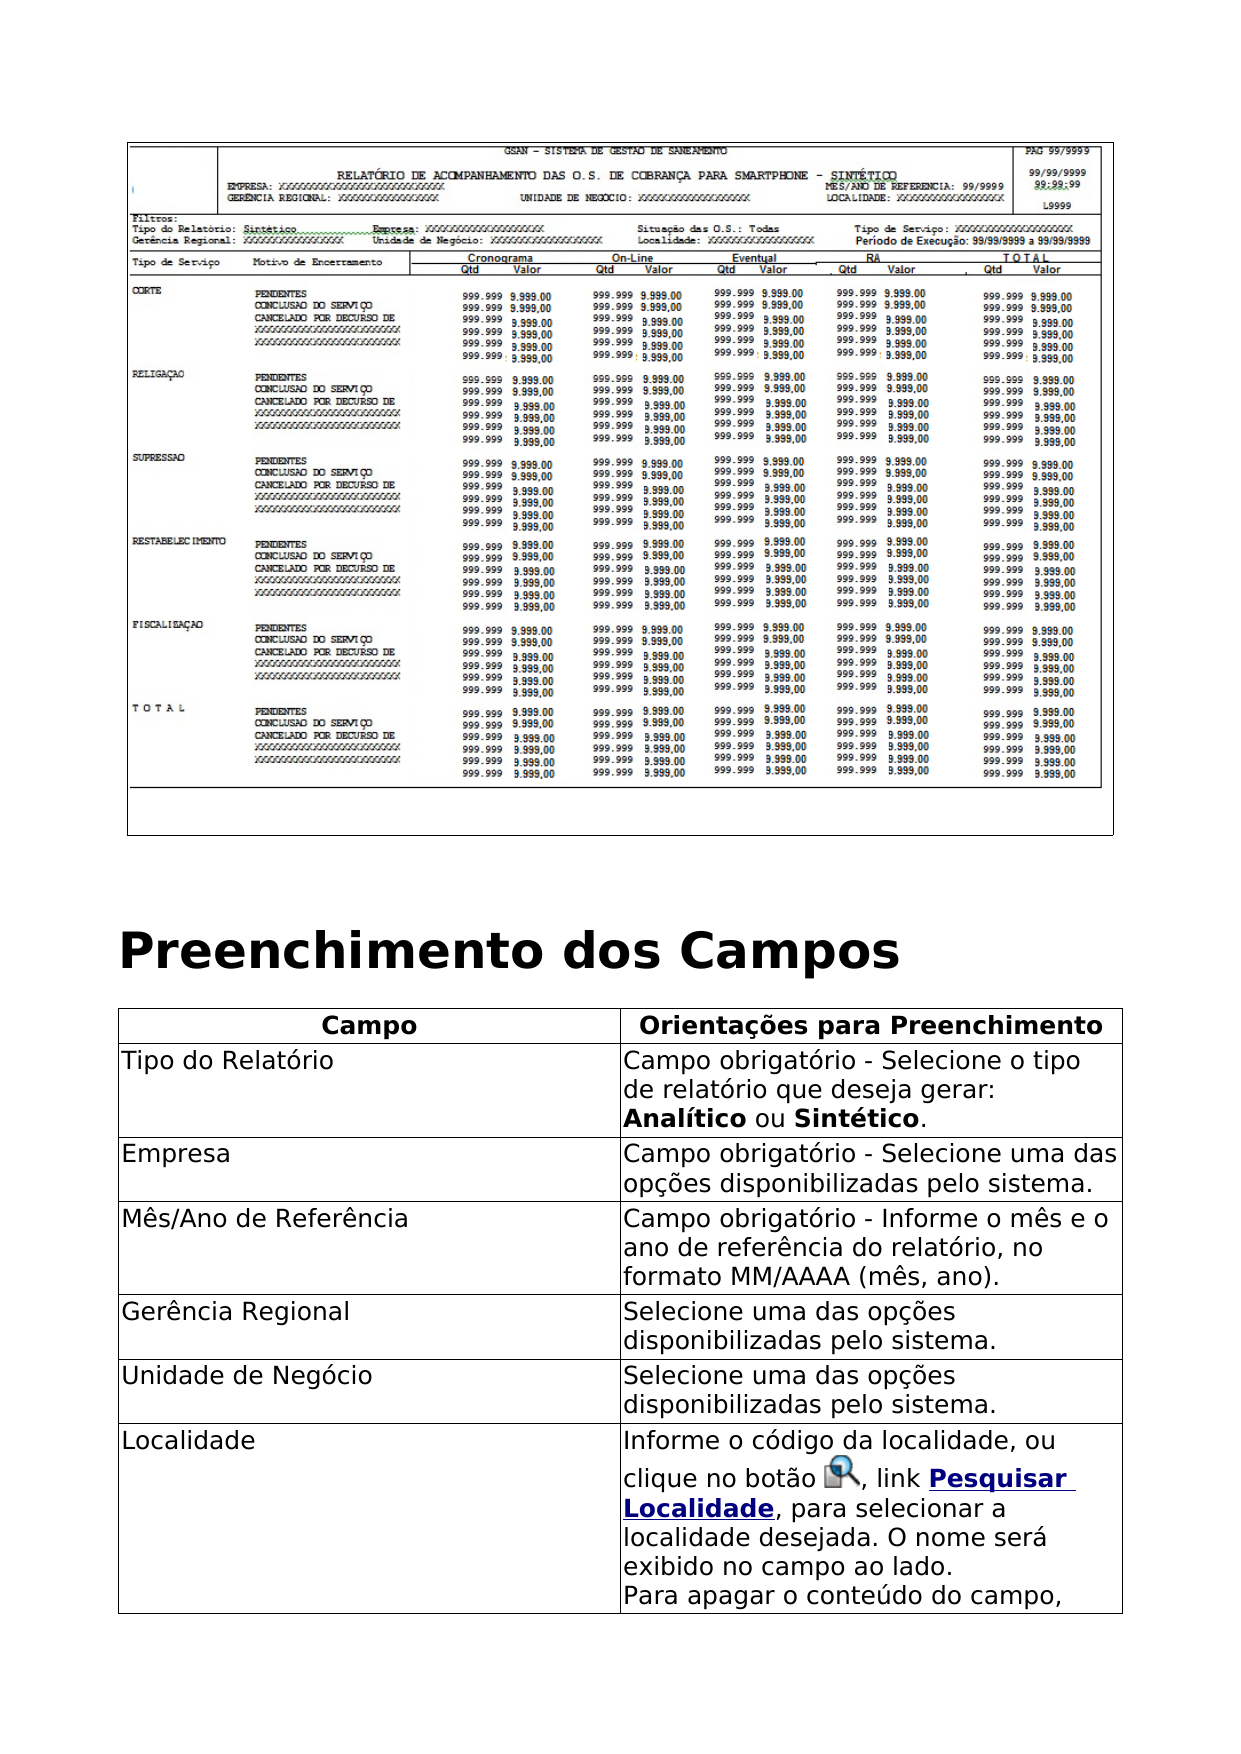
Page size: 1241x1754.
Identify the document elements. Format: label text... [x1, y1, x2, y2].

picture [824, 1455, 861, 1488]
table_cell Empresa [119, 1138, 620, 1201]
table_header Orientações para Preenchimento [621, 1009, 1122, 1043]
table_cell Campo obrigatório - Informe o mês e o ano de referência do relatório, no formato MM/AAAA (mês, ano). [621, 1202, 1122, 1294]
table_cell Selecione uma das opções disponibilizadas pelo sistema. [621, 1360, 1122, 1423]
table_cell Campo obrigatório - Selecione uma das opções disponibilizadas pelo sistema. [621, 1138, 1122, 1201]
table_cell Selecione uma das opções disponibilizadas pelo sistema. [621, 1295, 1122, 1358]
table_cell Campo obrigatório - Selecione o tipo de relatório que deseja gerar: Analítico ou Sintético. [621, 1044, 1122, 1137]
picture [129, 144, 1111, 803]
table_cell Tipo do Relatório [119, 1044, 620, 1137]
table_cell Mês/Ano de Referência [119, 1202, 620, 1294]
table_header [128, 143, 1113, 835]
table_cell Unidade de Negócio [119, 1360, 620, 1423]
subtitle Preenchimento dos Campos [118, 922, 1122, 981]
table_cell Gerência Regional [119, 1295, 620, 1358]
table_cell Localidade [119, 1424, 620, 1613]
table_header Campo [119, 1009, 620, 1043]
table_cell Informe o código da localidade, ou clique no botão , link Pesquisar Localidade, para selecionar a localidade desejada. O nome será exibido no campo ao lado. Para apagar o conteúdo do campo, [621, 1424, 1122, 1613]
